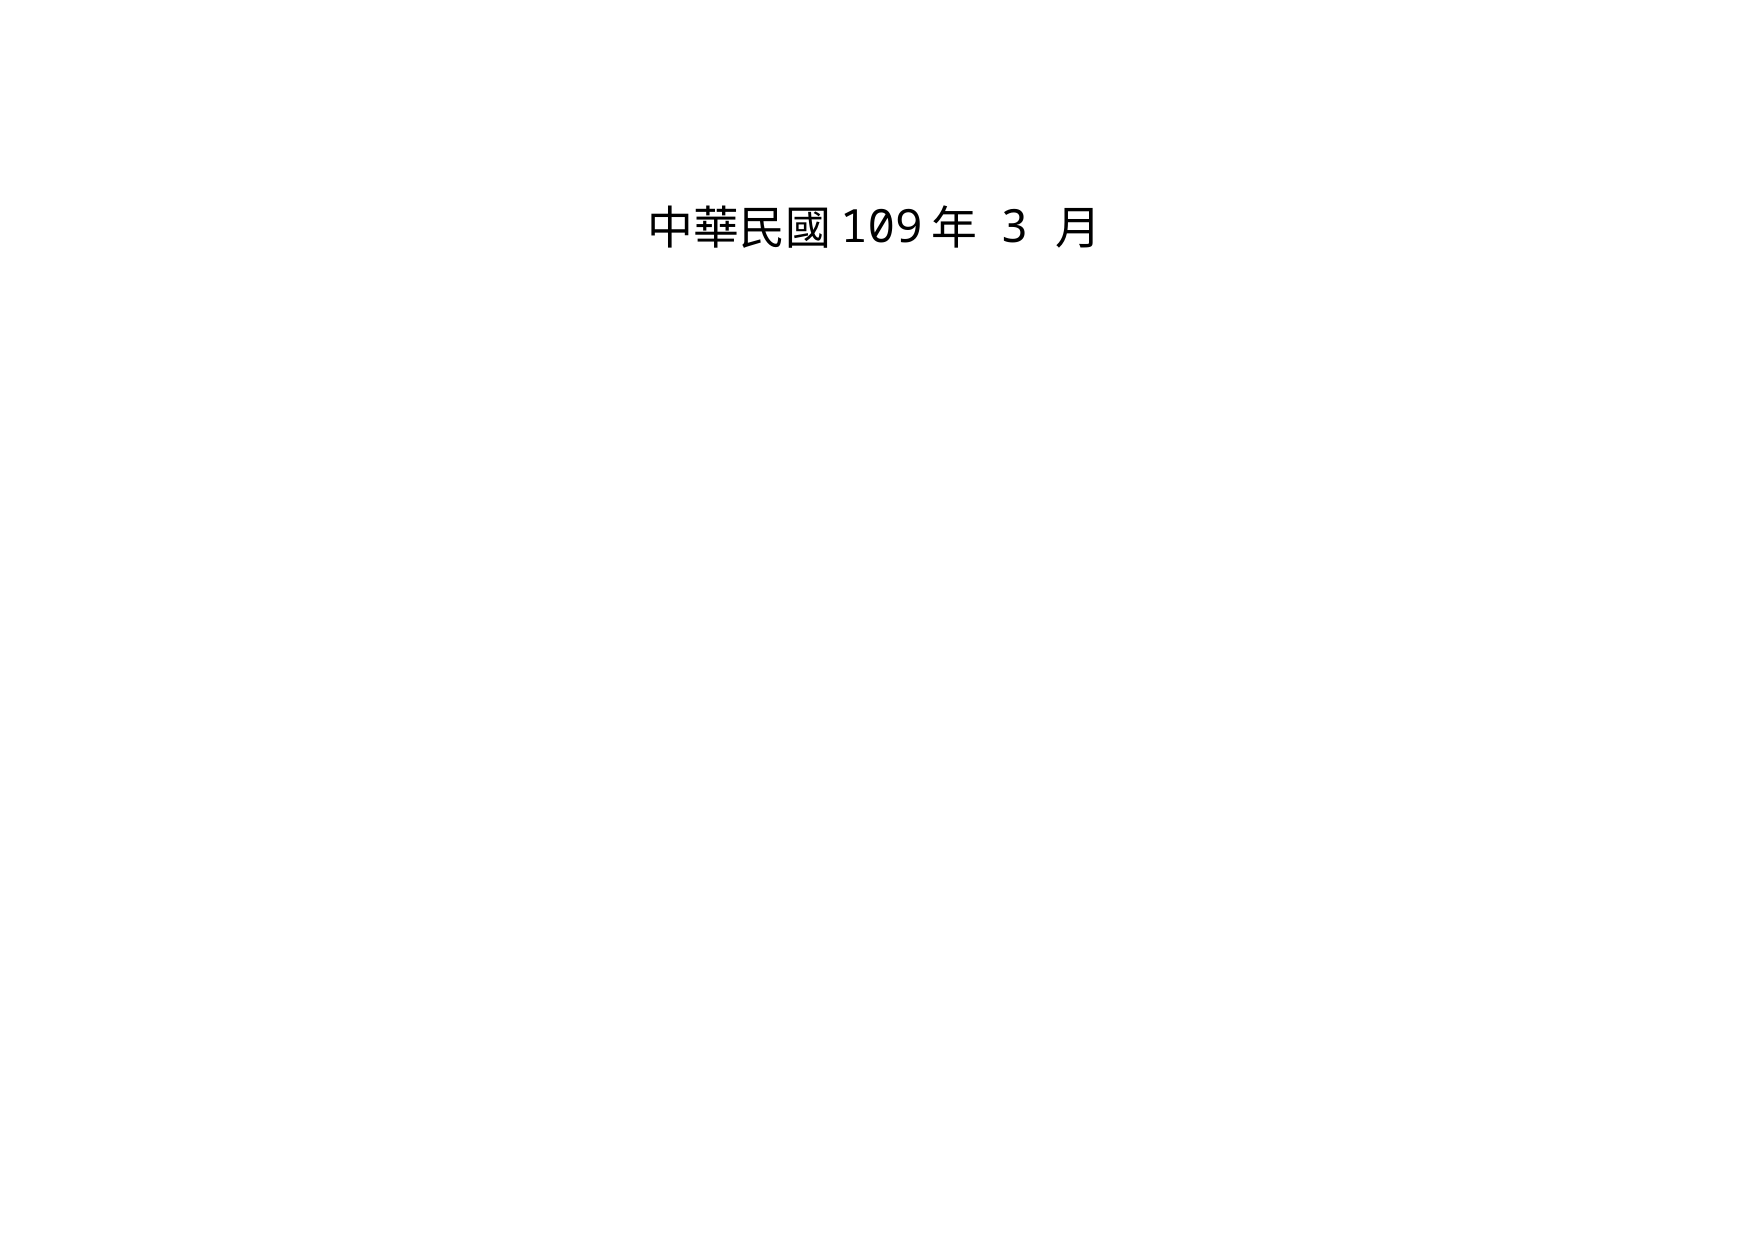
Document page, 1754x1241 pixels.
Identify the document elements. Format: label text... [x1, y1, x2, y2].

text 中華民國109年 3 月 [139, 151, 1606, 276]
